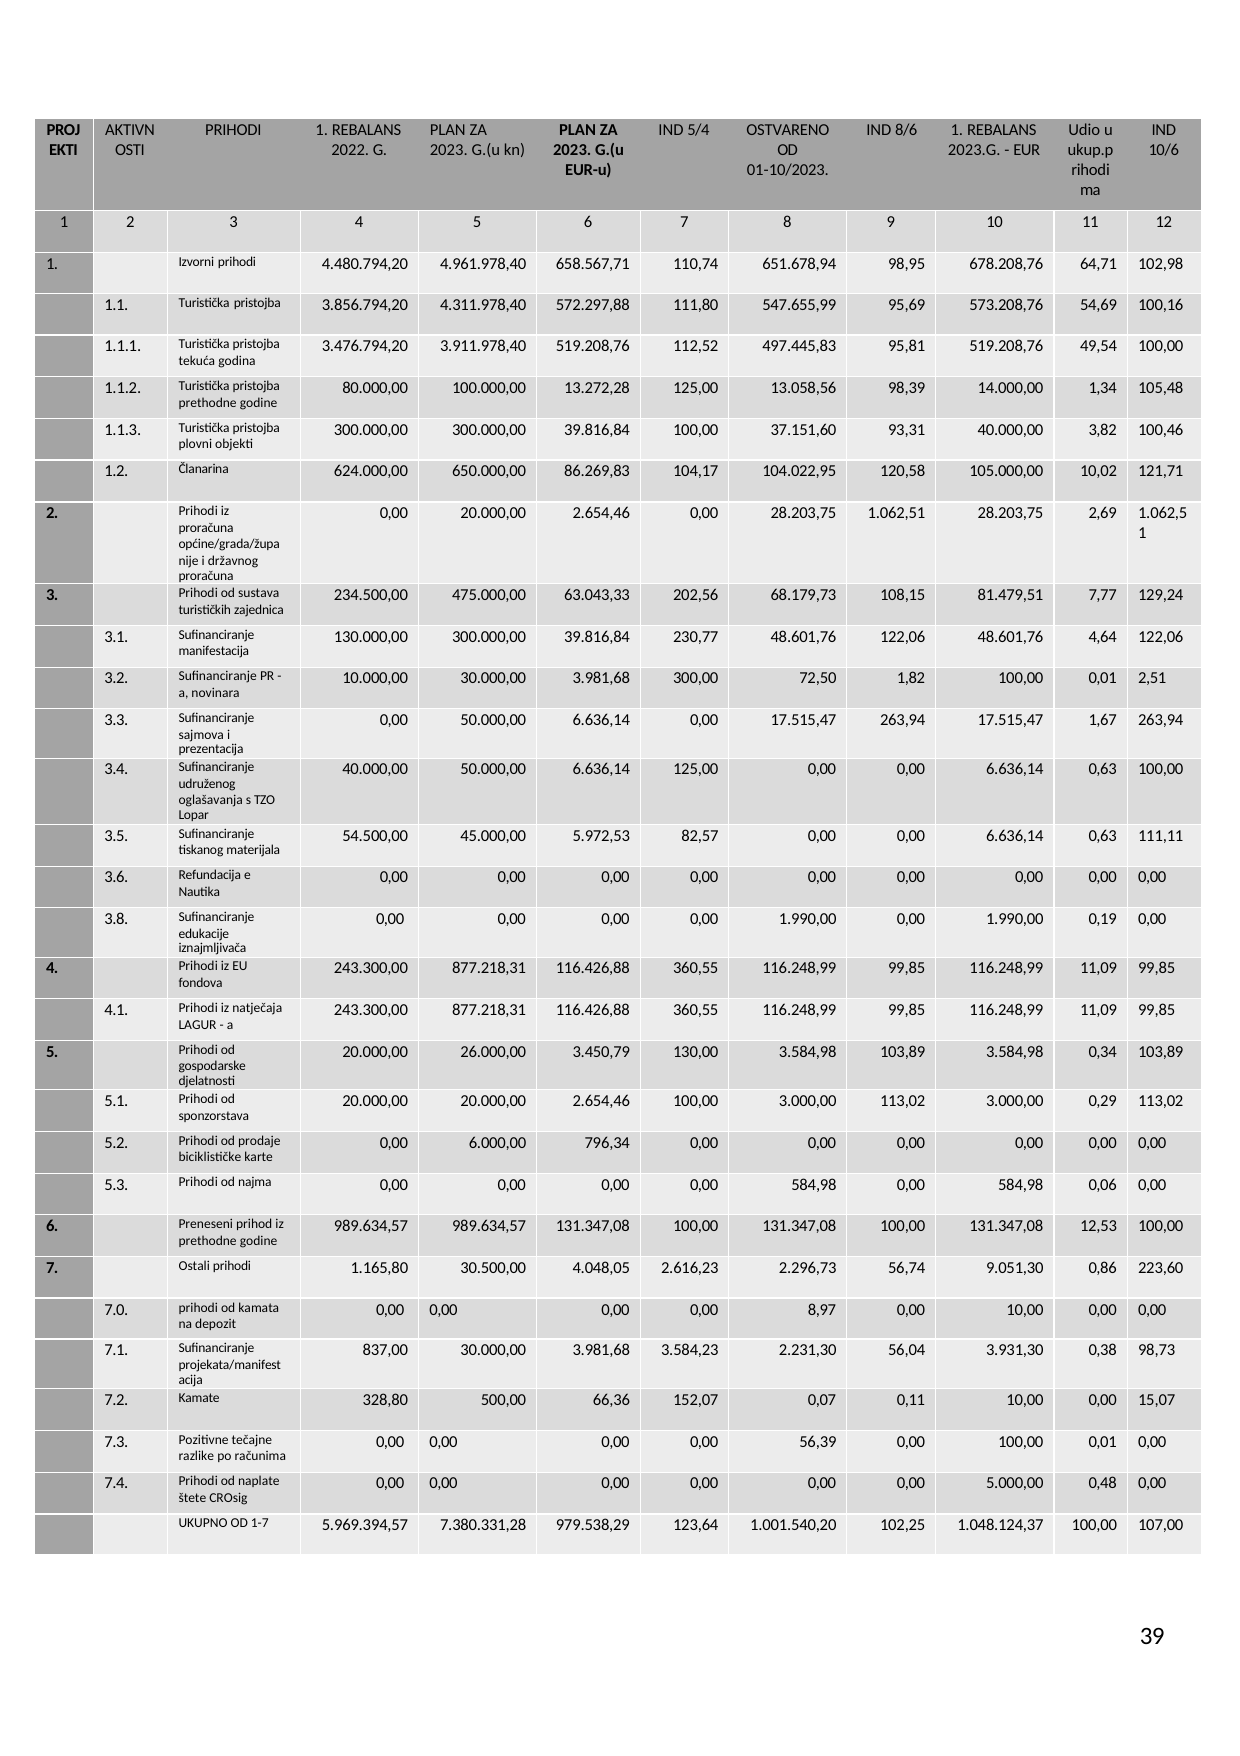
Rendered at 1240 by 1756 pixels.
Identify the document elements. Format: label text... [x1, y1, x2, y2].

table_cell 102,98 [1128, 253, 1201, 293]
table_cell 360,55 [641, 958, 728, 998]
table_cell 20.000,00 [419, 1090, 536, 1131]
table_cell Sufinanciranje manifestacija [168, 626, 300, 667]
table_cell Izvorni prihodi [168, 253, 300, 293]
table_cell 1,34 [1055, 377, 1127, 418]
table_cell 56,04 [847, 1340, 935, 1388]
table_cell 86.269,83 [537, 461, 640, 501]
table_cell 12 [1128, 211, 1201, 252]
table_cell 0,63 [1055, 825, 1127, 866]
table_cell 0,19 [1055, 908, 1127, 957]
table_cell [35, 461, 93, 501]
table_cell 4. [35, 958, 93, 998]
table_cell 0,00 [301, 1299, 418, 1338]
table_cell 7.1. [94, 1340, 167, 1388]
table_cell 40.000,00 [936, 419, 1053, 459]
table_cell 123,64 [641, 1515, 728, 1554]
table_cell Preneseni prihod iz prethodne godine [168, 1215, 300, 1256]
table_cell 105,48 [1128, 377, 1201, 418]
table_cell 26.000,00 [419, 1041, 536, 1089]
table_cell [94, 1257, 167, 1297]
table_cell 0,00 [301, 867, 418, 907]
table_cell 3.000,00 [936, 1090, 1053, 1131]
table_cell 7 [641, 211, 728, 252]
table_cell 0,00 [419, 1473, 536, 1513]
table_cell 500,00 [419, 1389, 536, 1430]
table_cell 624.000,00 [301, 461, 418, 501]
table_cell [35, 668, 93, 708]
table_cell 0,00 [1128, 867, 1201, 907]
table_cell 110,74 [641, 253, 728, 293]
table_cell Ostali prihodi [168, 1257, 300, 1297]
table_cell 14.000,00 [936, 377, 1053, 418]
table_cell [35, 626, 93, 667]
table_cell 0,00 [641, 1174, 728, 1214]
table_cell 131.347,08 [537, 1215, 640, 1256]
table_cell 3.584,98 [729, 1041, 846, 1089]
table_cell 80.000,00 [301, 377, 418, 418]
table_cell 7,77 [1055, 584, 1127, 625]
table_cell 1,82 [847, 668, 935, 708]
table_cell 1.062,5 1 [1128, 503, 1201, 583]
table_cell 37.151,60 [729, 419, 846, 459]
table_cell 10,00 [936, 1299, 1053, 1338]
table_cell 0,00 [301, 1132, 418, 1173]
table_cell 0,29 [1055, 1090, 1127, 1131]
table_cell 100,00 [936, 668, 1053, 708]
table_cell 2 [94, 211, 167, 252]
table_cell 20.000,00 [301, 1041, 418, 1089]
table_cell Prihodi od naplate štete CROsig [168, 1473, 300, 1513]
table_cell 100,46 [1128, 419, 1201, 459]
table_cell Prihodi iz proračuna općine/grada/župa nije i državnog proračuna [168, 503, 300, 583]
table_cell 0,00 [641, 503, 728, 583]
table_cell 17.515,47 [936, 709, 1053, 758]
table_cell [35, 908, 93, 957]
table_cell Sufinanciranje edukacije iznajmljivača [168, 908, 300, 957]
table_cell Sufinanciranje tiskanog materijala [168, 825, 300, 866]
table_cell 20.000,00 [419, 503, 536, 583]
table_cell 234.500,00 [301, 584, 418, 625]
table_cell [35, 294, 93, 334]
table_cell Prihodi od sponzorstava [168, 1090, 300, 1131]
table_cell 4.480.794,20 [301, 253, 418, 293]
table_cell 129,24 [1128, 584, 1201, 625]
table_cell Turistička pristojba [168, 294, 300, 334]
table_cell 6.636,14 [537, 759, 640, 824]
table_cell 9 [847, 211, 935, 252]
table_cell 0,00 [301, 709, 418, 758]
table_cell 0,00 [641, 1132, 728, 1173]
table_cell 11,09 [1055, 999, 1127, 1040]
table_cell 0,00 [419, 867, 536, 907]
table_cell 20.000,00 [301, 1090, 418, 1131]
table_cell 54,69 [1055, 294, 1127, 334]
table_cell 7.4. [94, 1473, 167, 1513]
table_cell 5 [419, 211, 536, 252]
table_cell 4,64 [1055, 626, 1127, 667]
table_cell 0,00 [847, 1431, 935, 1472]
table_cell 12,53 [1055, 1215, 1127, 1256]
table_cell [94, 1041, 167, 1089]
table_cell 3.8. [94, 908, 167, 957]
table_cell 877.218,31 [419, 999, 536, 1040]
table_cell 131.347,08 [729, 1215, 846, 1256]
table_cell 3.476.794,20 [301, 336, 418, 376]
table_header PROJ EKTI [35, 119, 93, 210]
table_cell Prihodi od sustava turističkih zajednica [168, 584, 300, 625]
table_cell 1.1. [94, 294, 167, 334]
table_cell 584,98 [729, 1174, 846, 1214]
table_cell 1. [35, 253, 93, 293]
table_cell 3.584,98 [936, 1041, 1053, 1089]
table_cell 49,54 [1055, 336, 1127, 376]
table_cell 0,63 [1055, 759, 1127, 824]
table_cell 651.678,94 [729, 253, 846, 293]
table_cell 3.3. [94, 709, 167, 758]
table_cell 7.3. [94, 1431, 167, 1472]
table_cell 0,38 [1055, 1340, 1127, 1388]
table_cell 3.911.978,40 [419, 336, 536, 376]
table_cell 3.1. [94, 626, 167, 667]
table_cell 125,00 [641, 759, 728, 824]
table_cell [35, 336, 93, 376]
table_cell 0,00 [847, 1132, 935, 1173]
table_header 1. REBALANS 2023.G. - EUR [936, 119, 1054, 210]
table_cell 40.000,00 [301, 759, 418, 824]
table_cell 98,39 [847, 377, 935, 418]
table_cell Sufinanciranje PR - a, novinara [168, 668, 300, 708]
table_cell 5.2. [94, 1132, 167, 1173]
table_cell 0,00 [301, 1174, 418, 1214]
table_cell 100,00 [1128, 759, 1201, 824]
table_cell 519.208,76 [936, 336, 1053, 376]
table_cell 0,00 [936, 867, 1053, 907]
table_cell 3.450,79 [537, 1041, 640, 1089]
table_cell 6.636,14 [537, 709, 640, 758]
table_cell prihodi od kamata na depozit [168, 1299, 300, 1338]
table_cell 0,00 [301, 908, 418, 957]
table_cell Prihodi od prodaje biciklističke karte [168, 1132, 300, 1173]
table_cell 6.636,14 [936, 759, 1053, 824]
table_cell 98,73 [1128, 1340, 1201, 1388]
table_cell 1.1.1. [94, 336, 167, 376]
table_cell 100,00 [936, 1431, 1053, 1472]
table_cell 837,00 [301, 1340, 418, 1388]
table_cell 1.001.540,20 [729, 1515, 846, 1554]
table_cell 130.000,00 [301, 626, 418, 667]
table_cell 678.208,76 [936, 253, 1053, 293]
table_cell 243.300,00 [301, 958, 418, 998]
table_cell 263,94 [1128, 709, 1201, 758]
table_cell 100,16 [1128, 294, 1201, 334]
table_cell 63.043,33 [537, 584, 640, 625]
table_cell 0,00 [729, 1132, 846, 1173]
table_cell 5.969.394,57 [301, 1515, 418, 1554]
table_cell 6.000,00 [419, 1132, 536, 1173]
table_cell 979.538,29 [537, 1515, 640, 1554]
table_cell 475.000,00 [419, 584, 536, 625]
table_cell 572.297,88 [537, 294, 640, 334]
table_cell Sufinanciranje projekata/manifest acija [168, 1340, 300, 1388]
table_cell 4.1. [94, 999, 167, 1040]
table_cell 3 [168, 211, 300, 252]
table_cell 116.248,99 [729, 999, 846, 1040]
table_cell 0,00 [729, 759, 846, 824]
table_cell 0,00 [847, 1174, 935, 1214]
table_cell 111,11 [1128, 825, 1201, 866]
table_cell 519.208,76 [537, 336, 640, 376]
table_cell 573.208,76 [936, 294, 1053, 334]
table_cell 100,00 [641, 1215, 728, 1256]
table_cell 11 [1055, 211, 1127, 252]
table_cell 658.567,71 [537, 253, 640, 293]
table_cell 4.961.978,40 [419, 253, 536, 293]
table_cell 360,55 [641, 999, 728, 1040]
table_header IND 8/6 [847, 119, 936, 210]
table_cell 7.380.331,28 [419, 1515, 536, 1554]
table_cell 1.048.124,37 [936, 1515, 1053, 1554]
table_cell 0,01 [1055, 1431, 1127, 1472]
table_cell 497.445,83 [729, 336, 846, 376]
table_cell 99,85 [847, 999, 935, 1040]
table_header PLAN ZA 2023. G.(u EUR-u) [537, 119, 640, 210]
table_cell 7. [35, 1257, 93, 1297]
table_cell 17.515,47 [729, 709, 846, 758]
table_cell 121,71 [1128, 461, 1201, 501]
table_cell 3.856.794,20 [301, 294, 418, 334]
table_cell 102,25 [847, 1515, 935, 1554]
table_cell 39.816,84 [537, 419, 640, 459]
table_cell 95,69 [847, 294, 935, 334]
table_cell 72,50 [729, 668, 846, 708]
table_cell 81.479,51 [936, 584, 1053, 625]
table_cell 300,00 [641, 668, 728, 708]
table_cell 300.000,00 [301, 419, 418, 459]
table_cell [35, 1389, 93, 1430]
table_cell 103,89 [847, 1041, 935, 1089]
table_cell 0,34 [1055, 1041, 1127, 1089]
table_cell 100,00 [641, 1090, 728, 1131]
table_header PLAN ZA 2023. G.(u kn) [418, 119, 537, 210]
table_cell 50.000,00 [419, 709, 536, 758]
table_header IND 5/4 [640, 119, 729, 210]
table_cell 10.000,00 [301, 668, 418, 708]
table_cell [35, 825, 93, 866]
table_cell 116.426,88 [537, 958, 640, 998]
table_cell 1.1.2. [94, 377, 167, 418]
table_cell [94, 958, 167, 998]
table_cell 2.654,46 [537, 503, 640, 583]
table_cell 1.990,00 [936, 908, 1053, 957]
table_cell 1.165,80 [301, 1257, 418, 1297]
table_cell 5.972,53 [537, 825, 640, 866]
table_cell 0,00 [537, 1431, 640, 1472]
table_cell Prihodi od najma [168, 1174, 300, 1214]
table_cell 4.311.978,40 [419, 294, 536, 334]
table_cell [35, 709, 93, 758]
table_cell 56,39 [729, 1431, 846, 1472]
table_cell Sufinanciranje sajmova i prezentacija [168, 709, 300, 758]
table_cell Prihodi iz EU fondova [168, 958, 300, 998]
table_cell 230,77 [641, 626, 728, 667]
table_cell 1.062,51 [847, 503, 935, 583]
table_cell 10 [936, 211, 1053, 252]
table_cell [35, 867, 93, 907]
table_cell 100,00 [641, 419, 728, 459]
table_cell 100.000,00 [419, 377, 536, 418]
table_cell [35, 1340, 93, 1388]
table_cell 263,94 [847, 709, 935, 758]
table_cell 8 [729, 211, 846, 252]
table_cell [94, 503, 167, 583]
table_cell 30.500,00 [419, 1257, 536, 1297]
table_cell 1,67 [1055, 709, 1127, 758]
table_cell 131.347,08 [936, 1215, 1053, 1256]
table_cell 112,52 [641, 336, 728, 376]
table_cell 93,31 [847, 419, 935, 459]
table_cell 2.616,23 [641, 1257, 728, 1297]
table_cell 0,00 [419, 1299, 536, 1338]
table_header 1. REBALANS 2022. G. [300, 119, 418, 210]
table_cell 15,07 [1128, 1389, 1201, 1430]
table_cell 116.248,99 [936, 958, 1053, 998]
table_cell 99,85 [1128, 958, 1201, 998]
table_cell 0,00 [1128, 1473, 1201, 1513]
table_cell 547.655,99 [729, 294, 846, 334]
table_cell 113,02 [1128, 1090, 1201, 1131]
table_cell 98,95 [847, 253, 935, 293]
table_cell 202,56 [641, 584, 728, 625]
table_cell UKUPNO OD 1-7 [168, 1515, 300, 1554]
table_cell [35, 1132, 93, 1173]
table_cell 7.0. [94, 1299, 167, 1338]
table_cell 3.000,00 [729, 1090, 846, 1131]
table_cell 30.000,00 [419, 1340, 536, 1388]
table_cell 0,00 [301, 503, 418, 583]
table_cell [35, 759, 93, 824]
table_cell [35, 1473, 93, 1513]
table_cell 13.058,56 [729, 377, 846, 418]
table_cell [35, 1299, 93, 1338]
table_cell 104.022,95 [729, 461, 846, 501]
table_cell 0,01 [1055, 668, 1127, 708]
table_cell 0,00 [936, 1132, 1053, 1173]
table_cell 328,80 [301, 1389, 418, 1430]
table_cell 116.248,99 [936, 999, 1053, 1040]
table_cell 0,00 [537, 1473, 640, 1513]
table_cell 105.000,00 [936, 461, 1053, 501]
table_cell 28.203,75 [936, 503, 1053, 583]
table_cell Turistička pristojba prethodne godine [168, 377, 300, 418]
table_cell 45.000,00 [419, 825, 536, 866]
table_cell 56,74 [847, 1257, 935, 1297]
table_cell 7.2. [94, 1389, 167, 1430]
table_cell 3. [35, 584, 93, 625]
table_cell 125,00 [641, 377, 728, 418]
table_cell 0,11 [847, 1389, 935, 1430]
table_cell 989.634,57 [419, 1215, 536, 1256]
table_cell 3.2. [94, 668, 167, 708]
table_cell 113,02 [847, 1090, 935, 1131]
table_cell 152,07 [641, 1389, 728, 1430]
table_cell 28.203,75 [729, 503, 846, 583]
table_cell 6.636,14 [936, 825, 1053, 866]
table_cell 0,00 [847, 759, 935, 824]
table_cell 116.426,88 [537, 999, 640, 1040]
table_header Udio u ukup.p rihodi ma [1054, 119, 1127, 210]
table_cell 11,09 [1055, 958, 1127, 998]
table_cell 100,00 [1055, 1515, 1127, 1554]
table_cell 103,89 [1128, 1041, 1201, 1089]
table_cell 10,02 [1055, 461, 1127, 501]
table_cell Turistička pristojba tekuća godina [168, 336, 300, 376]
table_cell 3.931,30 [936, 1340, 1053, 1388]
table_cell Prihodi od gospodarske djelatnosti [168, 1041, 300, 1089]
table_cell 3.981,68 [537, 1340, 640, 1388]
table_cell 100,00 [1128, 1215, 1201, 1256]
table_cell 584,98 [936, 1174, 1053, 1214]
table_cell 0,00 [1128, 1299, 1201, 1338]
table_cell 3.981,68 [537, 668, 640, 708]
table_cell 13.272,28 [537, 377, 640, 418]
table_cell 0,00 [641, 1431, 728, 1472]
table_cell 100,00 [847, 1215, 935, 1256]
table_cell 0,00 [1055, 1132, 1127, 1173]
table_cell 0,00 [1055, 1299, 1127, 1338]
table_cell 3.4. [94, 759, 167, 824]
table_header OSTVARENO OD 01-10/2023. [729, 119, 847, 210]
table_cell Kamate [168, 1389, 300, 1430]
table_cell 0,00 [847, 908, 935, 957]
table_cell 3.6. [94, 867, 167, 907]
table_cell 0,00 [537, 908, 640, 957]
table_cell 6 [537, 211, 640, 252]
table_cell 2,51 [1128, 668, 1201, 708]
table_cell 108,15 [847, 584, 935, 625]
table_cell 2.296,73 [729, 1257, 846, 1297]
table_cell 1.2. [94, 461, 167, 501]
table_cell 0,00 [1055, 1389, 1127, 1430]
table_cell 8,97 [729, 1299, 846, 1338]
table_cell Sufinanciranje udruženog oglašavanja s TZO Lopar [168, 759, 300, 824]
table_cell 2,69 [1055, 503, 1127, 583]
table_cell Pozitivne tečajne razlike po računima [168, 1431, 300, 1472]
table_cell 796,34 [537, 1132, 640, 1173]
table_cell 300.000,00 [419, 626, 536, 667]
table_cell 989.634,57 [301, 1215, 418, 1256]
table_cell 1.990,00 [729, 908, 846, 957]
table_cell 54.500,00 [301, 825, 418, 866]
table_cell 64,71 [1055, 253, 1127, 293]
table_cell 0,00 [1128, 1431, 1201, 1472]
table_cell 650.000,00 [419, 461, 536, 501]
table_cell 116.248,99 [729, 958, 846, 998]
table_cell 1.1.3. [94, 419, 167, 459]
table_cell 0,00 [419, 908, 536, 957]
table_cell 104,17 [641, 461, 728, 501]
table_cell 10,00 [936, 1389, 1053, 1430]
table_cell 0,00 [301, 1473, 418, 1513]
table_cell [35, 377, 93, 418]
table_cell [35, 419, 93, 459]
table_cell 0,00 [847, 825, 935, 866]
table_cell 1 [35, 211, 93, 252]
table_cell 0,00 [729, 1473, 846, 1513]
table_cell 2. [35, 503, 93, 583]
table_cell [35, 1515, 93, 1554]
table_cell 2.654,46 [537, 1090, 640, 1131]
table_cell 111,80 [641, 294, 728, 334]
table_cell 0,00 [641, 1473, 728, 1513]
table_cell 0,00 [537, 1174, 640, 1214]
table_cell Turistička pristojba plovni objekti [168, 419, 300, 459]
table_cell 0,00 [847, 1299, 935, 1338]
table_cell 0,00 [641, 867, 728, 907]
table_cell 48.601,76 [729, 626, 846, 667]
table_cell 5. [35, 1041, 93, 1089]
table_cell 9.051,30 [936, 1257, 1053, 1297]
table_cell 99,85 [847, 958, 935, 998]
table_header IND 10/6 [1127, 119, 1201, 210]
table_cell 0,00 [1128, 1132, 1201, 1173]
table_cell 0,00 [729, 867, 846, 907]
table_cell 4 [301, 211, 418, 252]
table_cell 0,00 [729, 825, 846, 866]
table_cell 0,00 [641, 908, 728, 957]
table_cell 877.218,31 [419, 958, 536, 998]
table_cell [35, 999, 93, 1040]
table_cell 5.000,00 [936, 1473, 1053, 1513]
table_cell 243.300,00 [301, 999, 418, 1040]
table_cell 0,00 [847, 1473, 935, 1513]
table_cell 0,00 [641, 709, 728, 758]
table_cell 68.179,73 [729, 584, 846, 625]
table_cell [35, 1090, 93, 1131]
table_cell [94, 1215, 167, 1256]
table_cell 0,86 [1055, 1257, 1127, 1297]
table_cell 2.231,30 [729, 1340, 846, 1388]
table_cell 5.1. [94, 1090, 167, 1131]
table_cell 107,00 [1128, 1515, 1201, 1554]
table_cell 300.000,00 [419, 419, 536, 459]
table_cell 120,58 [847, 461, 935, 501]
table_cell 3.584,23 [641, 1340, 728, 1388]
table_cell 0,00 [1128, 908, 1201, 957]
table_cell 3,82 [1055, 419, 1127, 459]
table_cell 99,85 [1128, 999, 1201, 1040]
table_cell 0,06 [1055, 1174, 1127, 1214]
table_cell [35, 1174, 93, 1214]
table_header PRIHODI [168, 119, 300, 210]
table_cell Članarina [168, 461, 300, 501]
table_cell 0,00 [537, 1299, 640, 1338]
table_cell 0,00 [301, 1431, 418, 1472]
table_cell 100,00 [1128, 336, 1201, 376]
table_cell 0,00 [419, 1431, 536, 1472]
table_cell 30.000,00 [419, 668, 536, 708]
table_cell [35, 1431, 93, 1472]
table_cell 0,00 [1055, 867, 1127, 907]
table_cell 223,60 [1128, 1257, 1201, 1297]
table_cell [94, 253, 167, 293]
table_cell [94, 1515, 167, 1554]
table_cell Refundacija e Nautika [168, 867, 300, 907]
table_cell 0,00 [419, 1174, 536, 1214]
table_cell [94, 584, 167, 625]
table_cell 130,00 [641, 1041, 728, 1089]
table_cell 66,36 [537, 1389, 640, 1430]
table_cell 0,00 [847, 867, 935, 907]
table_cell 122,06 [1128, 626, 1201, 667]
table_cell 3.5. [94, 825, 167, 866]
table_cell 48.601,76 [936, 626, 1053, 667]
table_cell 5.3. [94, 1174, 167, 1214]
table_header AKTIVN OSTI [94, 119, 168, 210]
table_cell 0,00 [537, 867, 640, 907]
table_cell 0,00 [1128, 1174, 1201, 1214]
table_cell 0,00 [641, 1299, 728, 1338]
table_cell 0,48 [1055, 1473, 1127, 1513]
table_cell Prihodi iz natječaja LAGUR - a [168, 999, 300, 1040]
table_cell 122,06 [847, 626, 935, 667]
table_cell 6. [35, 1215, 93, 1256]
table_cell 0,07 [729, 1389, 846, 1430]
table_cell 50.000,00 [419, 759, 536, 824]
table_cell 39.816,84 [537, 626, 640, 667]
table_cell 4.048,05 [537, 1257, 640, 1297]
table_cell 82,57 [641, 825, 728, 866]
table_cell 95,81 [847, 336, 935, 376]
